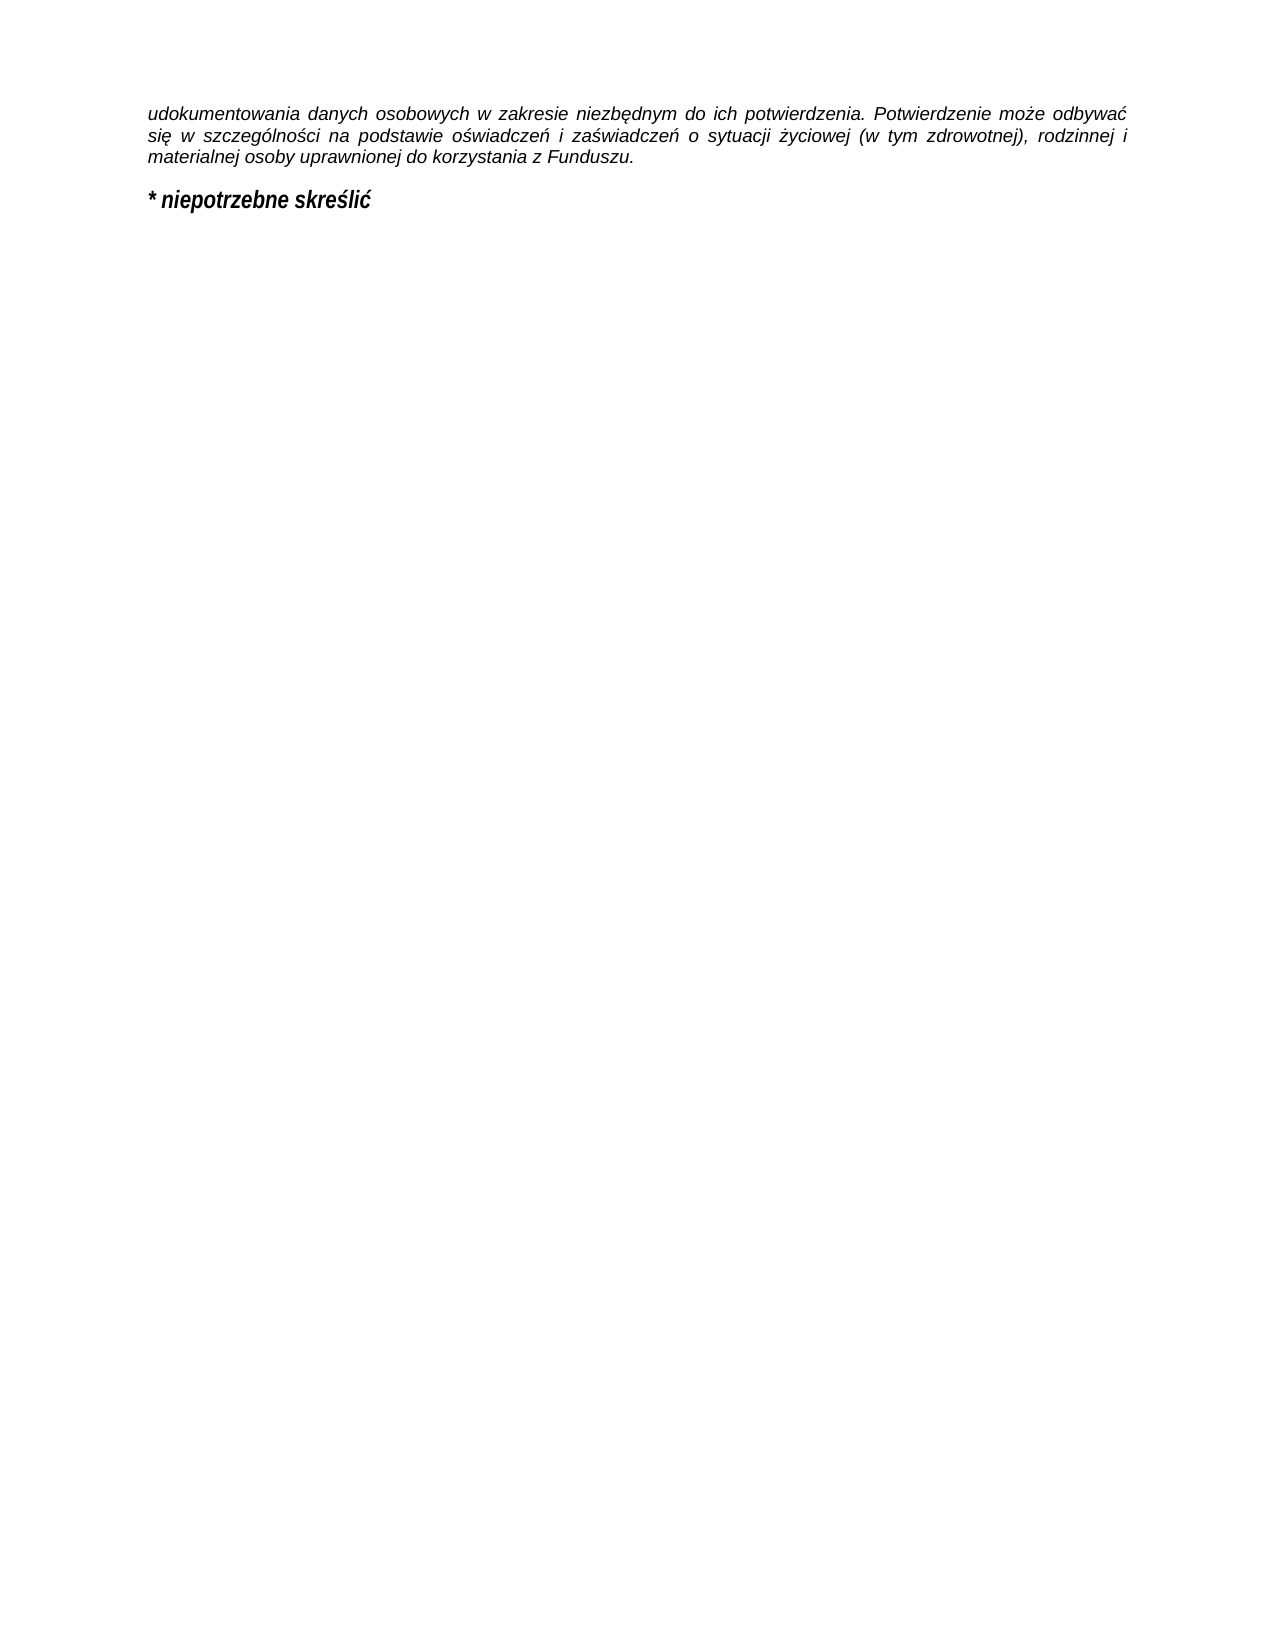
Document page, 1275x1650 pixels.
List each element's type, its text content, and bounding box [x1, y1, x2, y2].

list * niepotrzebne skreślić [148, 186, 494, 214]
text udokumentowania danych osobowych w zakresie niezbędnym do ich potwierdzenia. Potwierdzenie może odbywać się w szczególności na podstawie oświadczeń i zaświadczeń o sytuacji życiowej (w tym zdrowotnej), rodzinnej i materialnej osoby uprawnionej do korzystania z Funduszu. [148, 103, 1127, 168]
